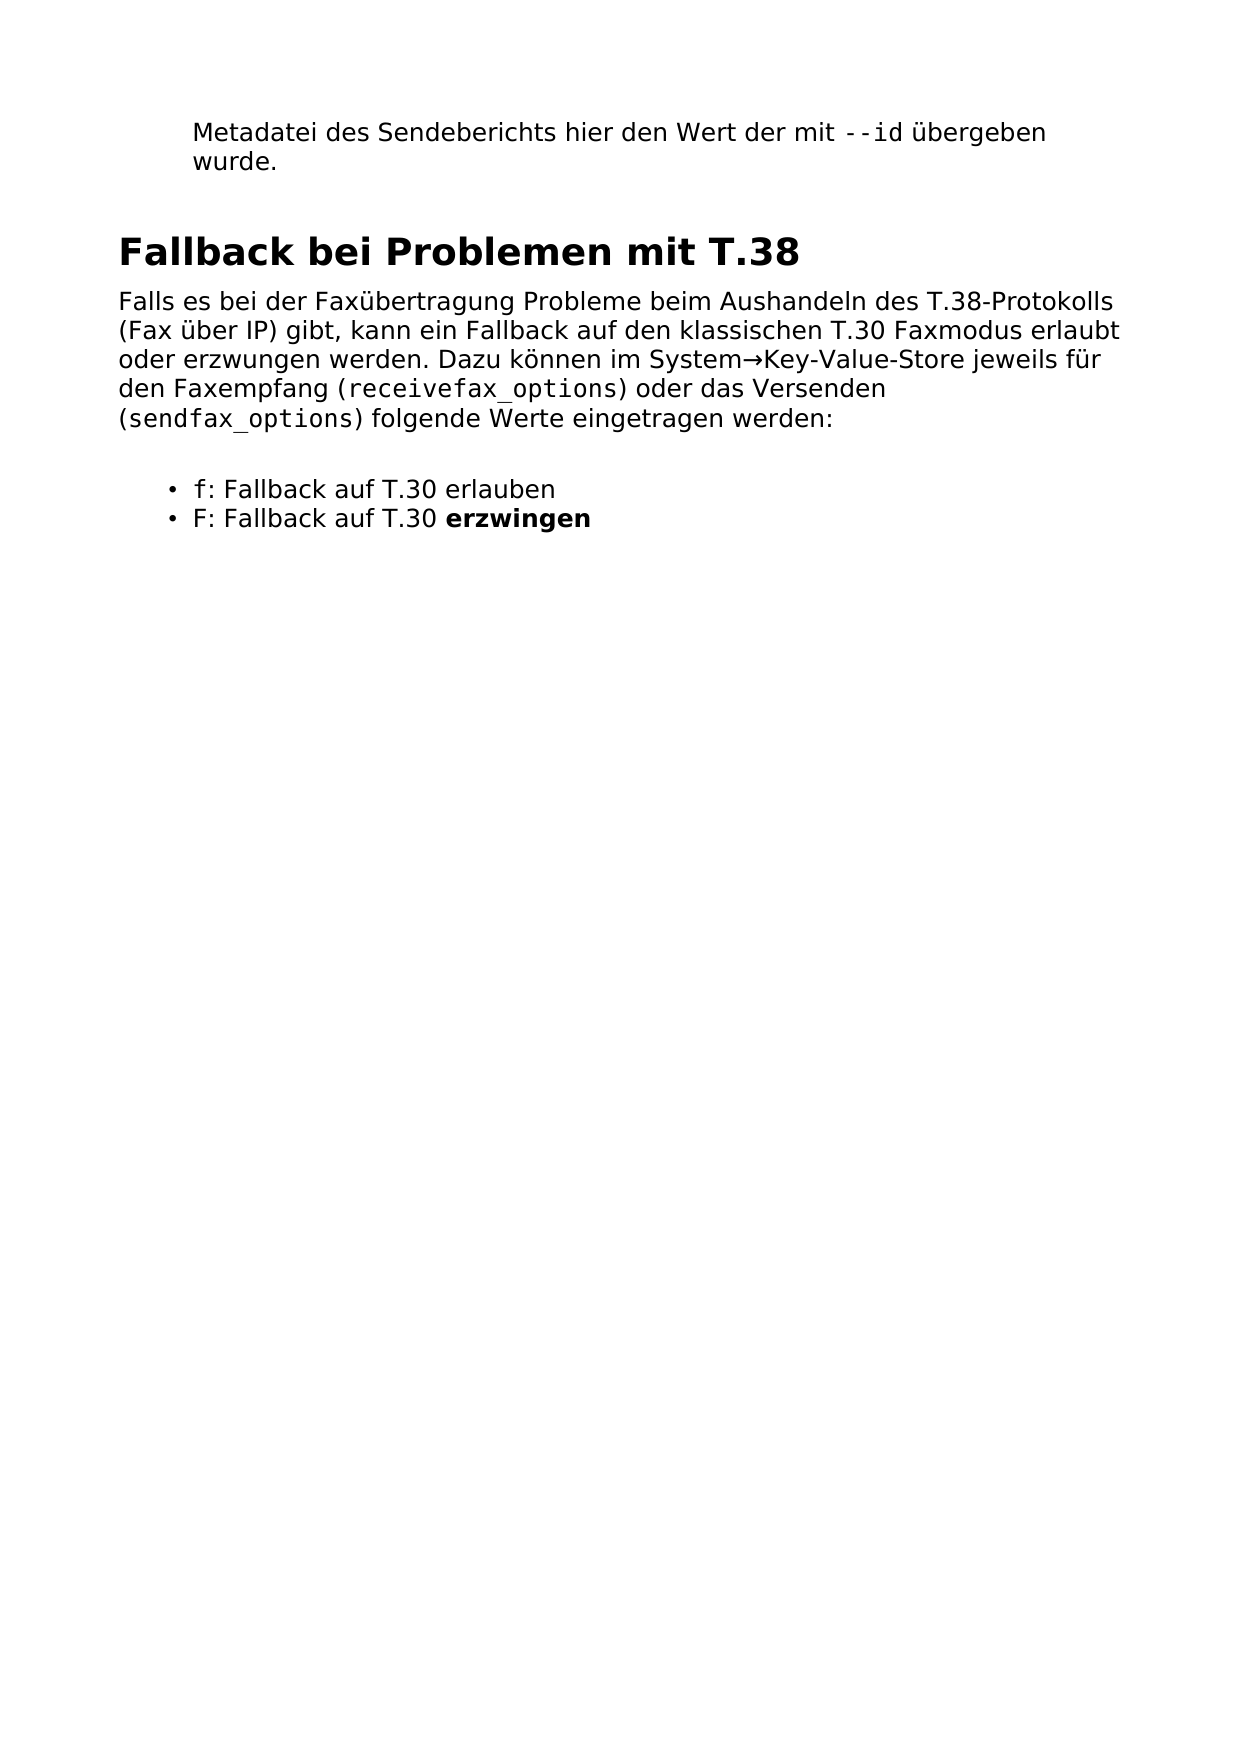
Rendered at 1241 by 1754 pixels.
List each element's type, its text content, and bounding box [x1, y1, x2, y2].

subtitle Fallback bei Problemen mit T.38 [118, 231, 1122, 274]
list Metadatei des Sendeberichts hier den Wert der mit --id übergeben wurde. [177, 118, 1122, 176]
list F: Fallback auf T.30 erzwingen [177, 504, 1122, 533]
text Falls es bei der Faxübertragung Probleme beim Aushandeln des T.38-Protokolls (Fax über IP) gibt, kann ein Fallback auf den klassischen T.30 Faxmodus erlaubt oder erzwungen werden. Dazu können im System→Key-Value-Store jeweils für den Faxempfang (receivefax_options) oder das Versenden (sendfax_options) folgende Werte eingetragen werden: [118, 287, 1122, 433]
list f: Fallback auf T.30 erlauben [177, 475, 1122, 504]
